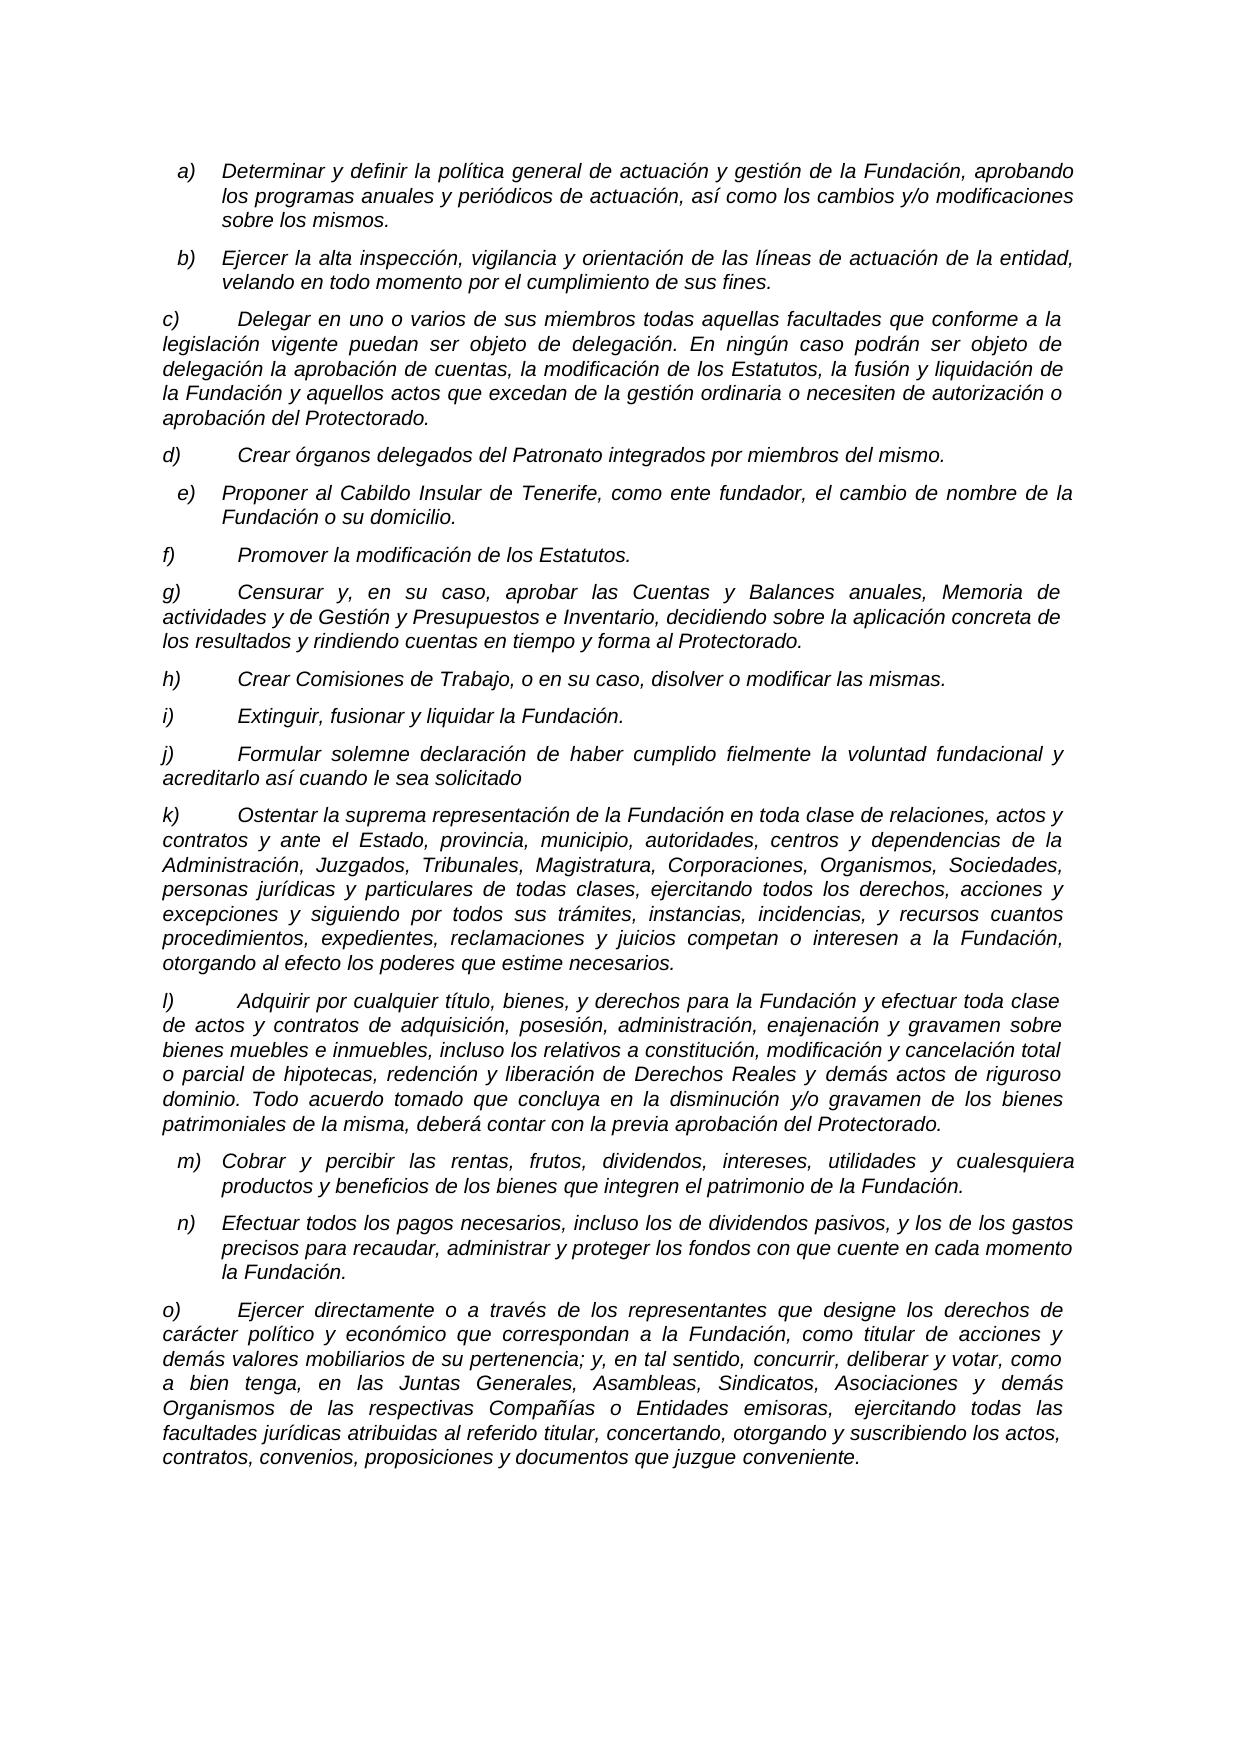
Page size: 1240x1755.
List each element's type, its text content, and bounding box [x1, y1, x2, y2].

list Adquirir por cualquier título, bienes, y derechos para la Fundación y efectuar toda clase de actos y contratos de adquisición, posesión, administración, enajenación y gravamen sobre bienes muebles e inmuebles, incluso los relativos a constitución, modificación y cancelación total o parcial de hipotecas, redención y liberación de Derechos Reales y demás actos de riguroso dominio. Todo acuerdo tomado que concluya en la disminución y/o gravamen de los bienes patrimoniales de la misma, deberá contar con la previa aprobación del Protectorado. [162, 988, 1063, 1135]
list Delegar en uno o varios de sus miembros todas aquellas facultades que conforme a la legislación vigente puedan ser objeto de delegación. En ningún caso podrán ser objeto de delegación la aprobación de cuentas, la modificación de los Estatutos, la fusión y liquidación de la Fundación y aquellos actos que excedan de la gestión ordinaria o necesiten de autorización o aprobación del Protectorado. [162, 307, 1063, 429]
list Extinguir, fusionar y liquidar la Fundación. [162, 704, 1075, 728]
list Ejercer la alta inspección, vigilancia y orientación de las líneas de actuación de la entidad, velando en todo momento por el cumplimiento de sus fines. [177, 245, 1075, 294]
list Crear órganos delegados del Patronato integrados por miembros del mismo. [162, 443, 1075, 467]
list Crear Comisiones de Trabajo, o en su caso, disolver o modificar las mismas. [162, 666, 1075, 690]
list Ejercer directamente o a través de los representantes que designe los derechos de carácter político y económico que correspondan a la Fundación, como titular de acciones y demás valores mobiliarios de su pertenencia; y, en tal sentido, concurrir, deliberar y votar, como a bien tenga, en las Juntas Generales, Asambleas, Sindicatos, Asociaciones y demás Organismos de las respectivas Compañías o Entidades emisoras, ejercitando todas las facultades jurídicas atribuidas al referido titular, concertando, otorgando y suscribiendo los actos, contratos, convenios, proposiciones y documentos que juzgue conveniente. [162, 1297, 1063, 1469]
list Proponer al Cabildo Insular de Tenerife, como ente fundador, el cambio de nombre de la Fundación o su domicilio. [177, 481, 1075, 529]
list Promover la modificación de los Estatutos. [162, 542, 1075, 566]
list Determinar y definir la política general de actuación y gestión de la Fundación, aprobando los programas anuales y periódicos de actuación, así como los cambios y/o modificaciones sobre los mismos. [177, 159, 1075, 232]
list Efectuar todos los pagos necesarios, incluso los de dividendos pasivos, y los de los gastos precisos para recaudar, administrar y proteger los fondos con que cuente en cada momento la Fundación. [177, 1211, 1075, 1284]
list Censurar y, en su caso, aprobar las Cuentas y Balances anuales, Memoria de actividades y de Gestión y Presupuestos e Inventario, decidiendo sobre la aplicación concreta de los resultados y rindiendo cuentas en tiempo y forma al Protectorado. [162, 580, 1063, 653]
list Formular solemne declaración de haber cumplido fielmente la voluntad fundacional y acreditarlo así cuando le sea solicitado [162, 741, 1063, 790]
list Ostentar la suprema representación de la Fundación en toda clase de relaciones, actos y contratos y ante el Estado, provincia, municipio, autoridades, centros y dependencias de la Administración, Juzgados, Tribunales, Magistratura, Corporaciones, Organismos, Sociedades, personas jurídicas y particulares de todas clases, ejercitando todos los derechos, acciones y excepciones y siguiendo por todos sus trámites, instancias, incidencias, y recursos cuantos procedimientos, expedientes, reclamaciones y juicios competan o interesen a la Fundación, otorgando al efecto los poderes que estime necesarios. [162, 803, 1063, 975]
list Cobrar y percibir las rentas, frutos, dividendos, intereses, utilidades y cualesquiera productos y beneficios de los bienes que integren el patrimonio de la Fundación. [177, 1149, 1075, 1198]
